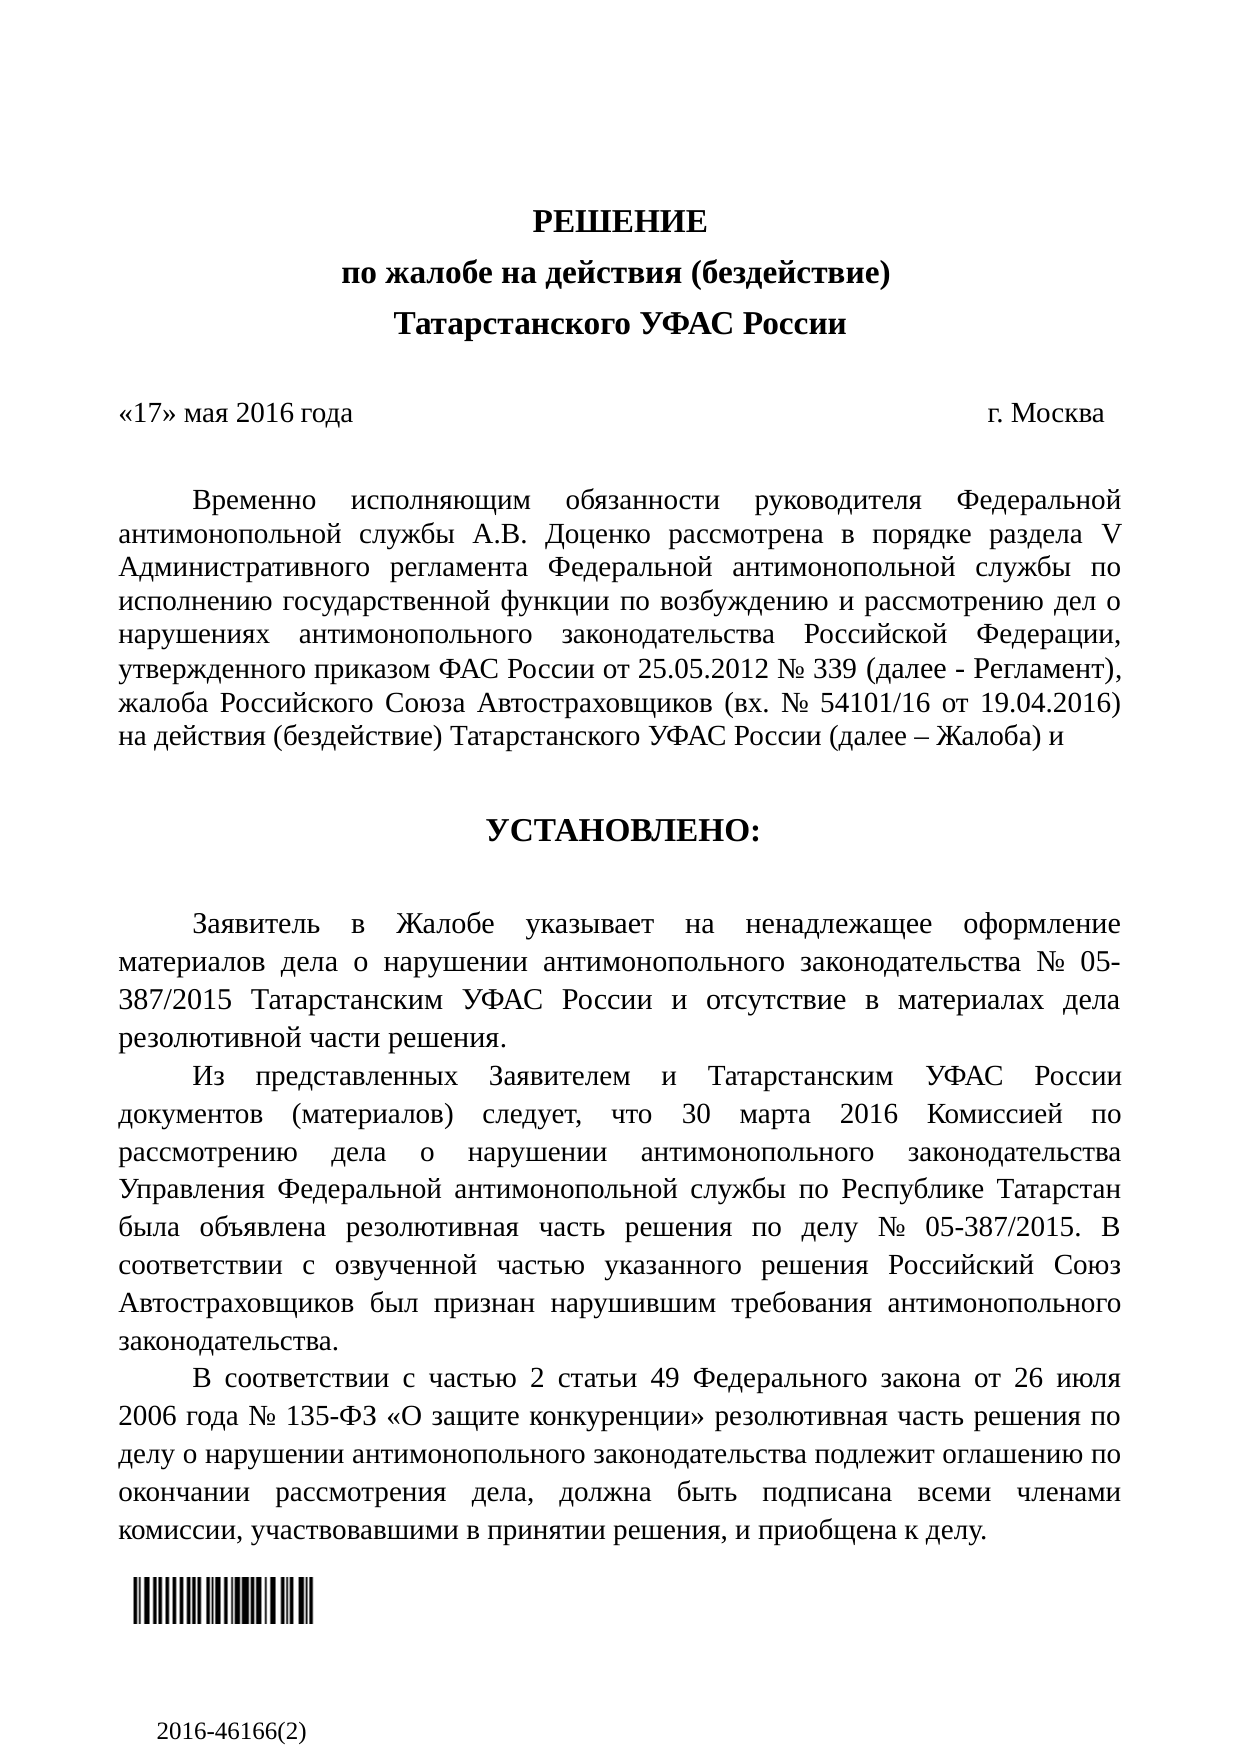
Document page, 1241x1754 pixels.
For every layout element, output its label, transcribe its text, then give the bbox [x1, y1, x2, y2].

text Татарстанского УФАС России [118, 303, 1122, 341]
text «17» мая 2016 года г. Москва [118, 395, 1122, 429]
subtitle РЕШЕНИЕ [118, 201, 1122, 240]
text по жалобе на действия (бездействие) [118, 252, 1122, 291]
text Из представленных Заявителем и Татарстанским УФАС России документов (материалов) следует, что 30 марта 2016 Комиссией по рассмотрению дела о нарушении антимонопольного законодательства Управления Федеральной антимонопольной службы по Республике Татарстан была объявлена резолютивная часть решения по делу № 05-387/2015. В соответствии с озвученной частью указанного решения Российский Союз Автостраховщиков был признан нарушившим требования антимонопольного законодательства. [118, 1054, 1122, 1356]
picture [118, 1577, 331, 1624]
text УСТАНОВЛЕНО: [118, 810, 1122, 849]
text Временно исполняющим обязанности руководителя Федеральной антимонопольной службы А.В. Доценко рассмотрена в порядке раздела V Административного регламента Федеральной антимонопольной службы по исполнению государственной функции по возбуждению и рассмотрению дел о нарушениях антимонопольного законодательства Российской Федерации, утвержденного приказом ФАС России от 25.05.2012 № 339 (далее - Регламент), жалоба Российского Союза Автостраховщиков (вх. № 54101/16 от 19.04.2016) на действия (бездействие) Татарстанского УФАС России (далее – Жалоба) и [118, 482, 1122, 752]
text Заявитель в Жалобе указывает на ненадлежащее оформление материалов дела о нарушении антимонопольного законодательства № 05-387/2015 Татарстанским УФАС России и отсутствие в материалах дела резолютивной части решения. [118, 902, 1122, 1054]
text В соответствии с частью 2 статьи 49 Федерального закона от 26 июля 2006 года № 135-ФЗ «О защите конкуренции» резолютивная часть решения по делу о нарушении антимонопольного законодательства подлежит оглашению по окончании рассмотрения дела, должна быть подписана всеми членами комиссии, участвовавшими в принятии решения, и приобщена к делу. [118, 1356, 1122, 1545]
